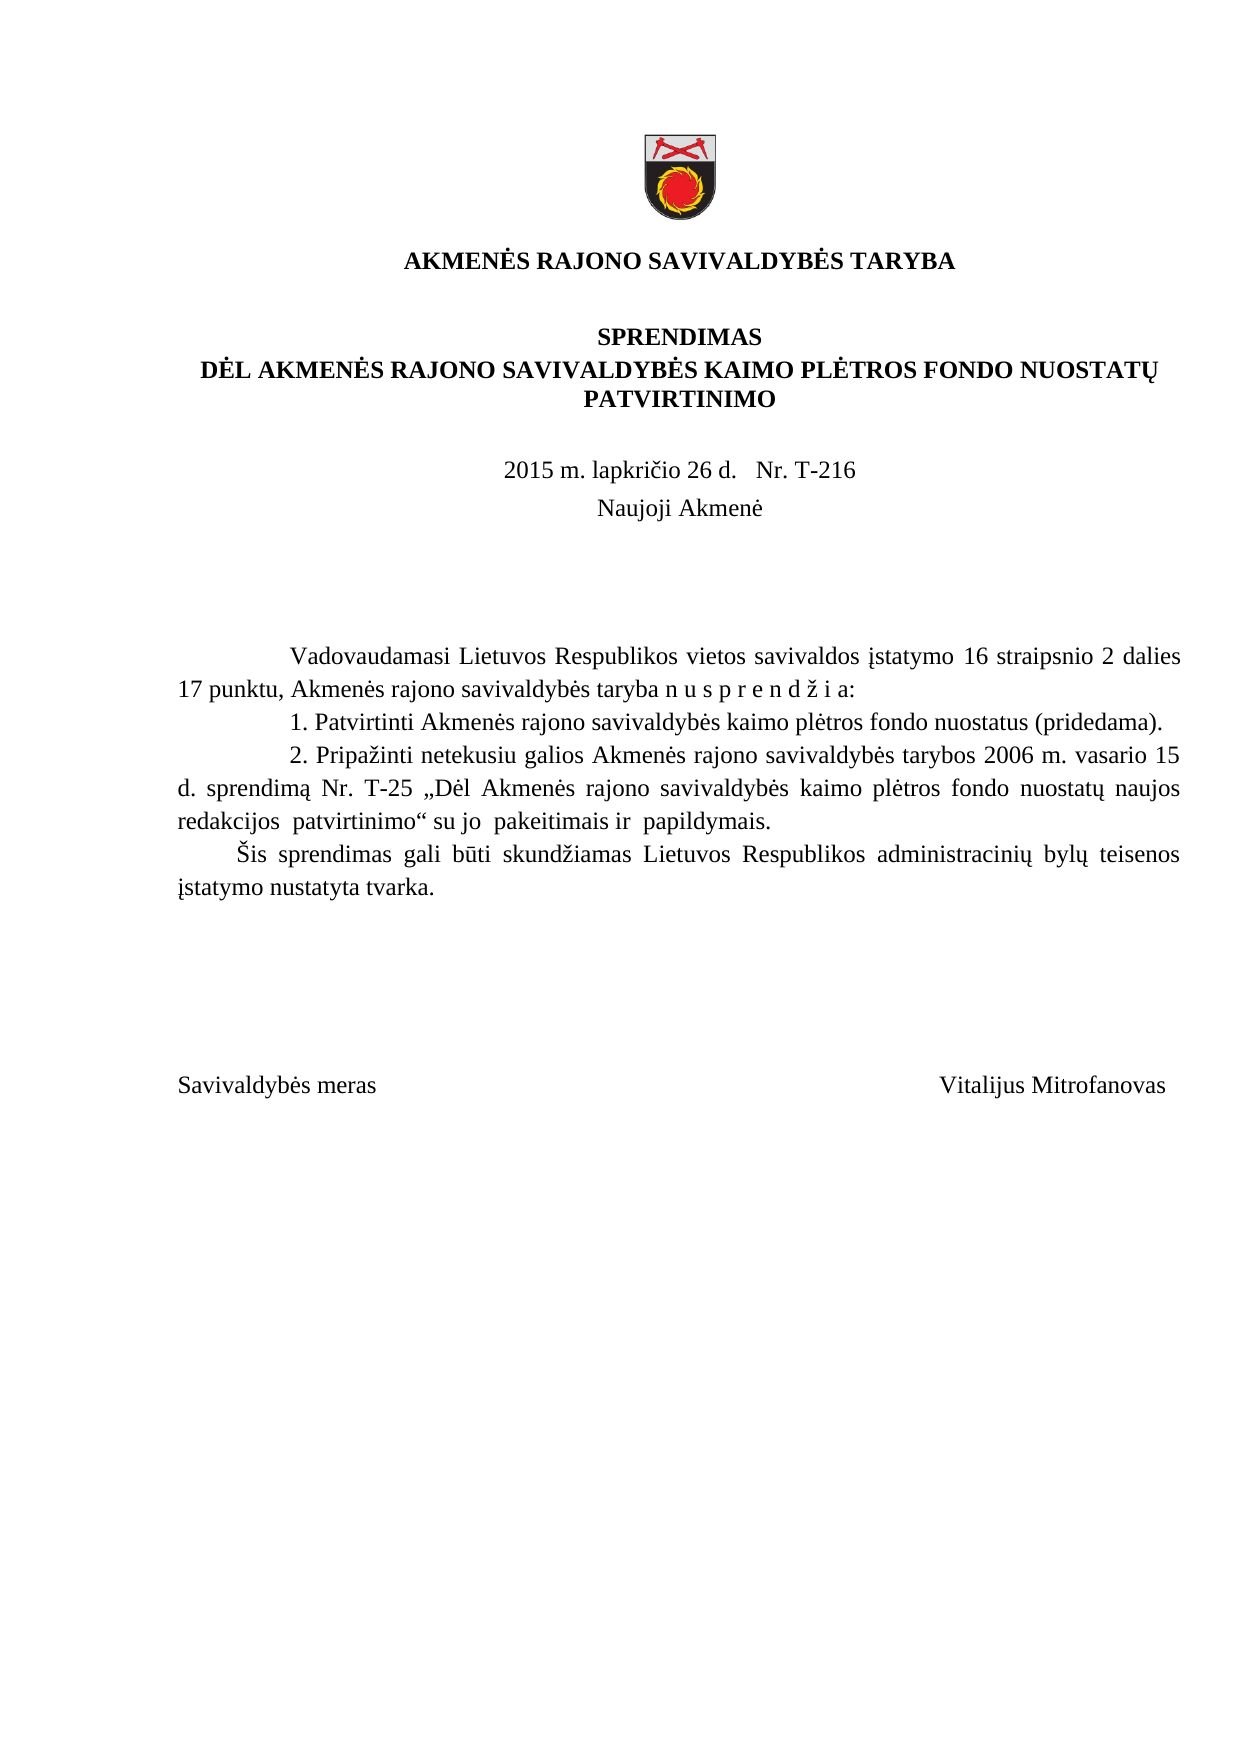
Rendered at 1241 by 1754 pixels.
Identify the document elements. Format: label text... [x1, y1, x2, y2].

text Savivaldybės meras Vitalijus Mitrofanovas [177, 1071, 1181, 1099]
text 1. Patvirtinti Akmenės rajono savivaldybės kaimo plėtros fondo nuostatus (pridedama). [177, 707, 1181, 736]
table_cell 2015 m. lapkričio 26 d. Nr. T-216 [177, 451, 1182, 488]
table_cell DĖL AKMENĖS RAJONO SAVIVALDYBĖS KAIMO PLĖTROS FONDO NUOSTATŲ PATVIRTINIMO [177, 355, 1182, 413]
table_cell SPRENDIMAS [177, 318, 1182, 355]
table_cell [177, 413, 1182, 451]
table_cell [177, 280, 1182, 317]
table_header [718, 133, 1182, 222]
table_cell AKMENĖS RAJONO SAVIVALDYBĖS TARYBA [177, 242, 1182, 280]
table_cell Naujoji Akmenė [177, 489, 1182, 526]
table_header [177, 133, 642, 222]
text 2. Pripažinti netekusiu galios Akmenės rajono savivaldybės tarybos 2006 m. vasario 15 d. sprendimą Nr. T-25 „Dėl Akmenės rajono savivaldybės kaimo plėtros fondo nuostatų naujos redakcijos patvirtinimo“ su jo pakeitimais ir papildymais. [177, 740, 1181, 835]
text Vadovaudamasi Lietuvos Respublikos vietos savivaldos įstatymo 16 straipsnio 2 dalies 17 punktu, Akmenės rajono savivaldybės taryba n u s p r e n d ž i a: [177, 641, 1181, 703]
table_cell [177, 222, 1182, 242]
text Šis sprendimas gali būti skundžiamas Lietuvos Respublikos administracinių bylų teisenos įstatymo nustatyta tvarka. [177, 839, 1181, 901]
